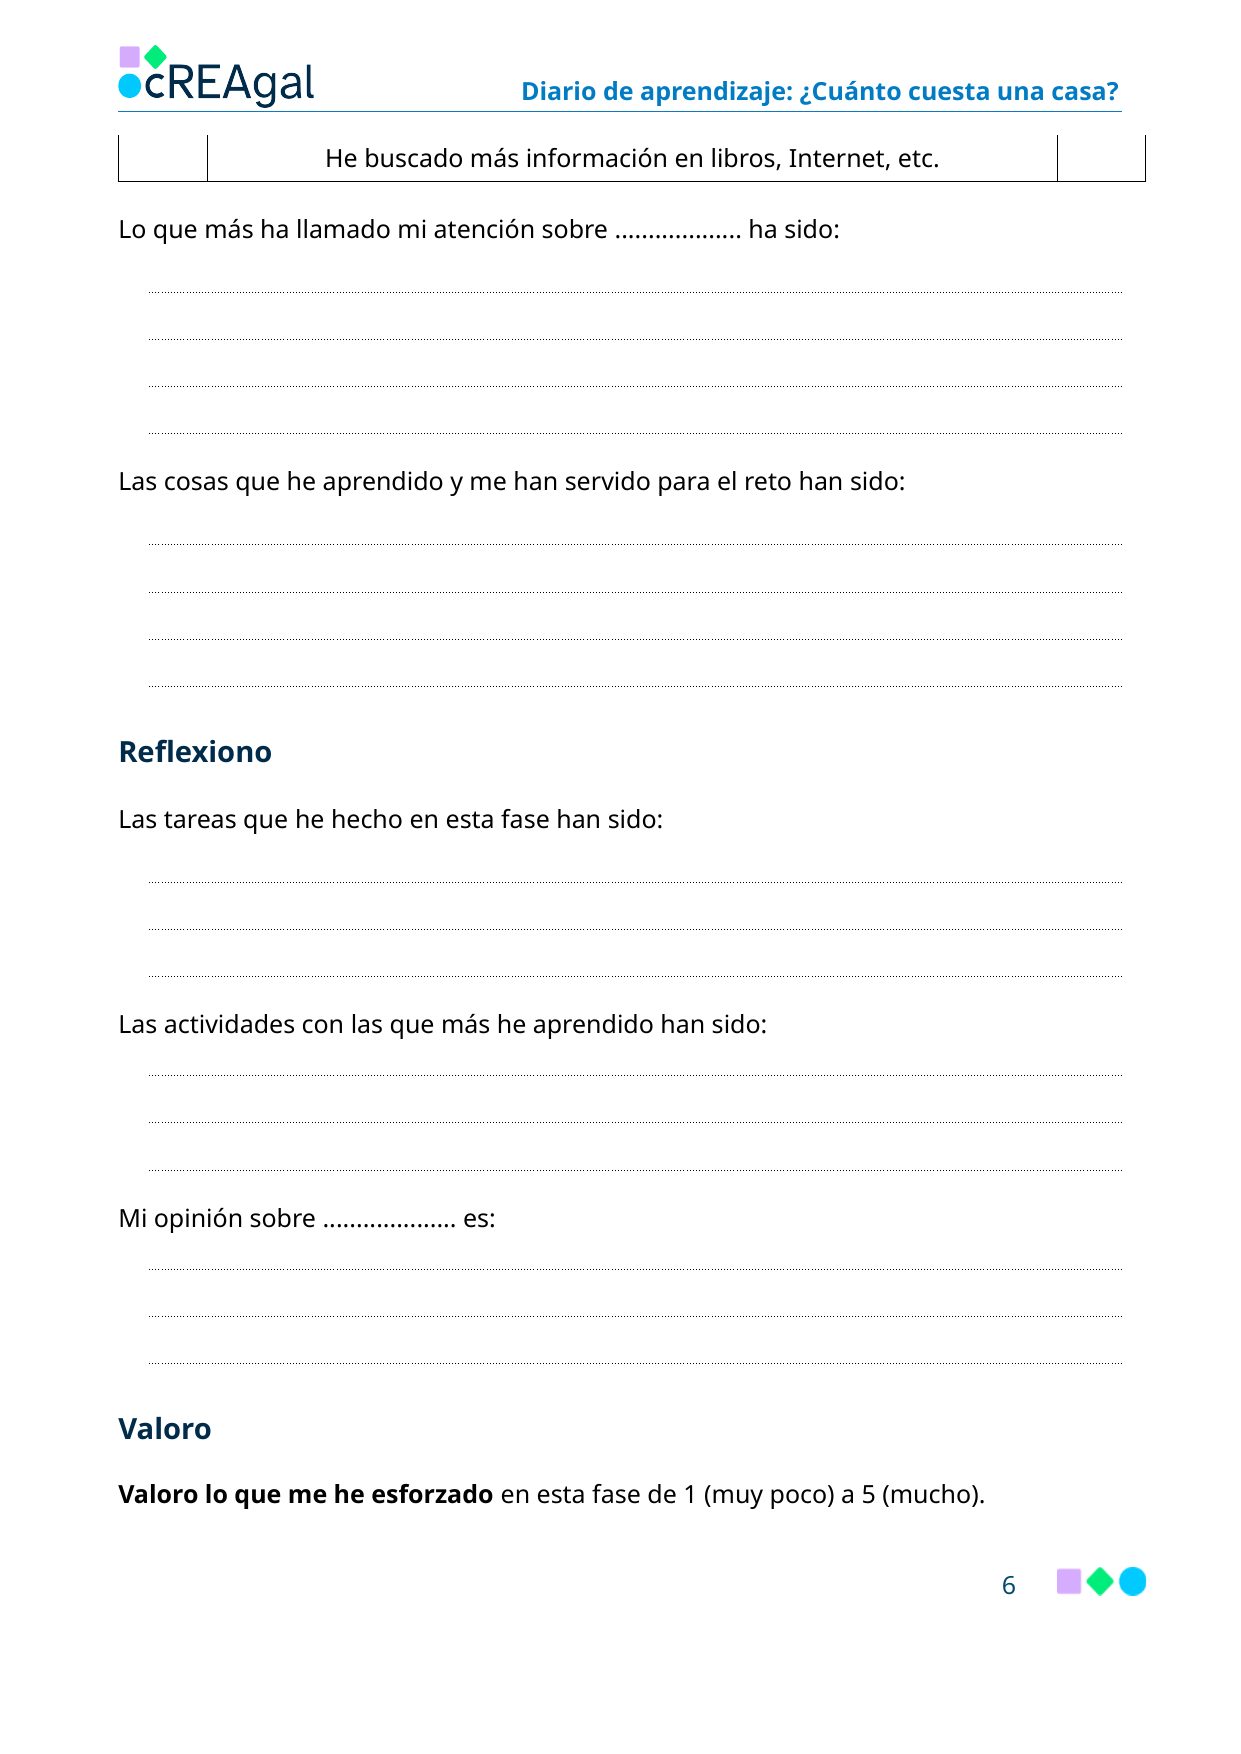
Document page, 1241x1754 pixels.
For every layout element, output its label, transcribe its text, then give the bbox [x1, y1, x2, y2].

picture [1136, 1584, 1147, 1596]
picture [1057, 1567, 1130, 1596]
table_cell [1058, 135, 1145, 181]
text Lo que más ha llamado mi atención sobre ................... ha sido: [118, 211, 1122, 245]
subtitle Valoro [118, 1408, 1122, 1448]
table_cell [148, 640, 1122, 687]
table_cell [148, 387, 1122, 434]
table_cell [148, 1317, 1122, 1364]
text Valoro lo que me he esforzado en esta fase de 1 (muy poco) a 5 (mucho). [118, 1477, 1122, 1511]
text Las tareas que he hecho en esta fase han sido: [118, 801, 1122, 835]
table_header [148, 835, 1122, 883]
table_cell [148, 545, 1122, 593]
table_cell [148, 593, 1122, 640]
picture [118, 45, 314, 108]
table_cell [148, 340, 1122, 387]
table_header [148, 1041, 1122, 1076]
table_cell He buscado más información en libros, Internet, etc. [208, 135, 1057, 181]
table_cell [148, 930, 1122, 977]
text Mi opinión sobre .................... es: [118, 1200, 1122, 1234]
table_cell [119, 135, 207, 181]
table_cell [148, 293, 1122, 340]
table_header [148, 1234, 1122, 1270]
text Las cosas que he aprendido y me han servido para el reto han sido: [118, 464, 1122, 498]
table_header [148, 498, 1122, 545]
table_header [148, 245, 1122, 293]
subtitle Reflexiono [118, 731, 1122, 771]
table_cell [148, 1270, 1122, 1317]
table_cell [148, 1124, 1122, 1171]
text Las actividades con las que más he aprendido han sido: [118, 1007, 1122, 1041]
picture [1137, 1567, 1147, 1578]
table_cell [148, 883, 1122, 930]
table_cell [148, 1076, 1122, 1123]
